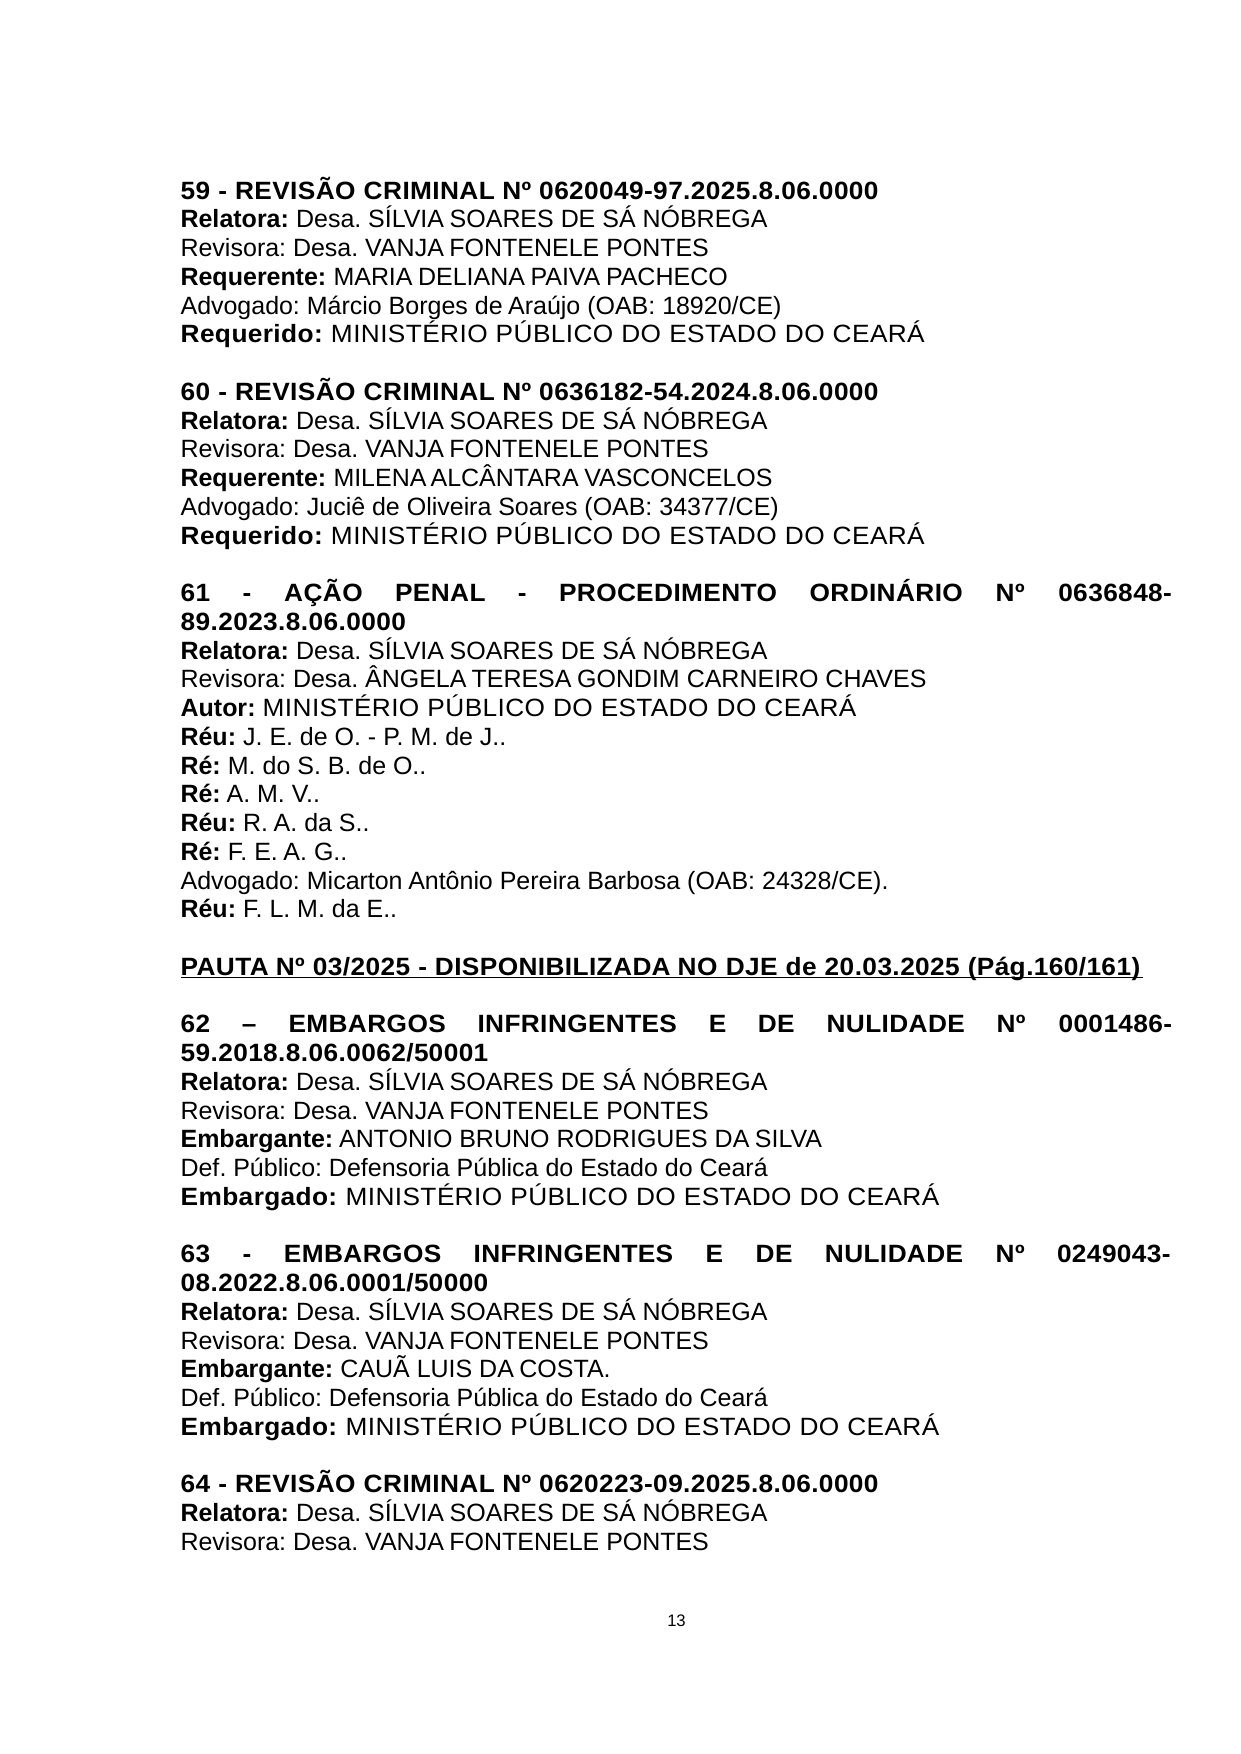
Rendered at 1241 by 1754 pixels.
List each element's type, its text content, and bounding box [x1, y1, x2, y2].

text Requerido: MINISTÉRIO PÚBLICO DO ESTADO DO CEARÁ [180, 319, 1172, 348]
text Relatora: Desa. SÍLVIA SOARES DE SÁ NÓBREGA [180, 1297, 1172, 1326]
text Réu: F. L. M. da E.. [180, 894, 1172, 923]
text Requerido: MINISTÉRIO PÚBLICO DO ESTADO DO CEARÁ [180, 521, 1172, 549]
text PAUTA Nº 03/2025 - DISPONIBILIZADA NO DJE de 20.03.2025 (Pág.160/161) [180, 952, 1172, 981]
text Def. Público: Defensoria Pública do Estado do Ceará [180, 1383, 1172, 1412]
text 61 - AÇÃO PENAL - PROCEDIMENTO ORDINÁRIO Nº 0636848-89.2023.8.06.0000 [180, 578, 1172, 636]
text Revisora: Desa. VANJA FONTENELE PONTES [180, 233, 1172, 262]
text Ré: A. M. V.. [180, 779, 1172, 808]
text Embargado: MINISTÉRIO PÚBLICO DO ESTADO DO CEARÁ [180, 1412, 1172, 1441]
text Revisora: Desa. VANJA FONTENELE PONTES [180, 434, 1172, 463]
text 59 - REVISÃO CRIMINAL Nº 0620049-97.2025.8.06.0000 [180, 176, 1172, 204]
text Relatora: Desa. SÍLVIA SOARES DE SÁ NÓBREGA [180, 1067, 1172, 1096]
text Relatora: Desa. SÍLVIA SOARES DE SÁ NÓBREGA [180, 204, 1172, 233]
text Advogado: Márcio Borges de Araújo (OAB: 18920/CE) [180, 291, 1172, 319]
text Advogado: Micarton Antônio Pereira Barbosa (OAB: 24328/CE). [180, 866, 1172, 894]
text Def. Público: Defensoria Pública do Estado do Ceará [180, 1153, 1172, 1182]
text 60 - REVISÃO CRIMINAL Nº 0636182-54.2024.8.06.0000 [180, 377, 1172, 406]
text Embargante: CAUÃ LUIS DA COSTA. [180, 1354, 1172, 1383]
text Ré: M. do S. B. de O.. [180, 751, 1172, 779]
text Advogado: Juciê de Oliveira Soares (OAB: 34377/CE) [180, 492, 1172, 521]
text Embargante: ANTONIO BRUNO RODRIGUES DA SILVA [180, 1124, 1172, 1153]
text Requerente: MARIA DELIANA PAIVA PACHECO [180, 262, 1172, 291]
text Revisora: Desa. VANJA FONTENELE PONTES [180, 1527, 1172, 1556]
text Ré: F. E. A. G.. [180, 837, 1172, 866]
text Revisora: Desa. ÂNGELA TERESA GONDIM CARNEIRO CHAVES [180, 664, 1172, 693]
text 62 – EMBARGOS INFRINGENTES E DE NULIDADE Nº 0001486-59.2018.8.06.0062/50001 [180, 1009, 1172, 1067]
text Autor: MINISTÉRIO PÚBLICO DO ESTADO DO CEARÁ [180, 693, 1172, 722]
text Revisora: Desa. VANJA FONTENELE PONTES [180, 1096, 1172, 1124]
text Relatora: Desa. SÍLVIA SOARES DE SÁ NÓBREGA [180, 406, 1172, 434]
text Embargado: MINISTÉRIO PÚBLICO DO ESTADO DO CEARÁ [180, 1182, 1172, 1211]
text Réu: R. A. da S.. [180, 808, 1172, 837]
text Relatora: Desa. SÍLVIA SOARES DE SÁ NÓBREGA [180, 636, 1172, 664]
text Requerente: MILENA ALCÂNTARA VASCONCELOS [180, 463, 1172, 492]
text Réu: J. E. de O. - P. M. de J.. [180, 722, 1172, 751]
text Relatora: Desa. SÍLVIA SOARES DE SÁ NÓBREGA [180, 1498, 1172, 1527]
text Revisora: Desa. VANJA FONTENELE PONTES [180, 1326, 1172, 1354]
text 63 - EMBARGOS INFRINGENTES E DE NULIDADE Nº 0249043-08.2022.8.06.0001/50000 [180, 1239, 1172, 1297]
text 64 - REVISÃO CRIMINAL Nº 0620223-09.2025.8.06.0000 [180, 1469, 1172, 1498]
